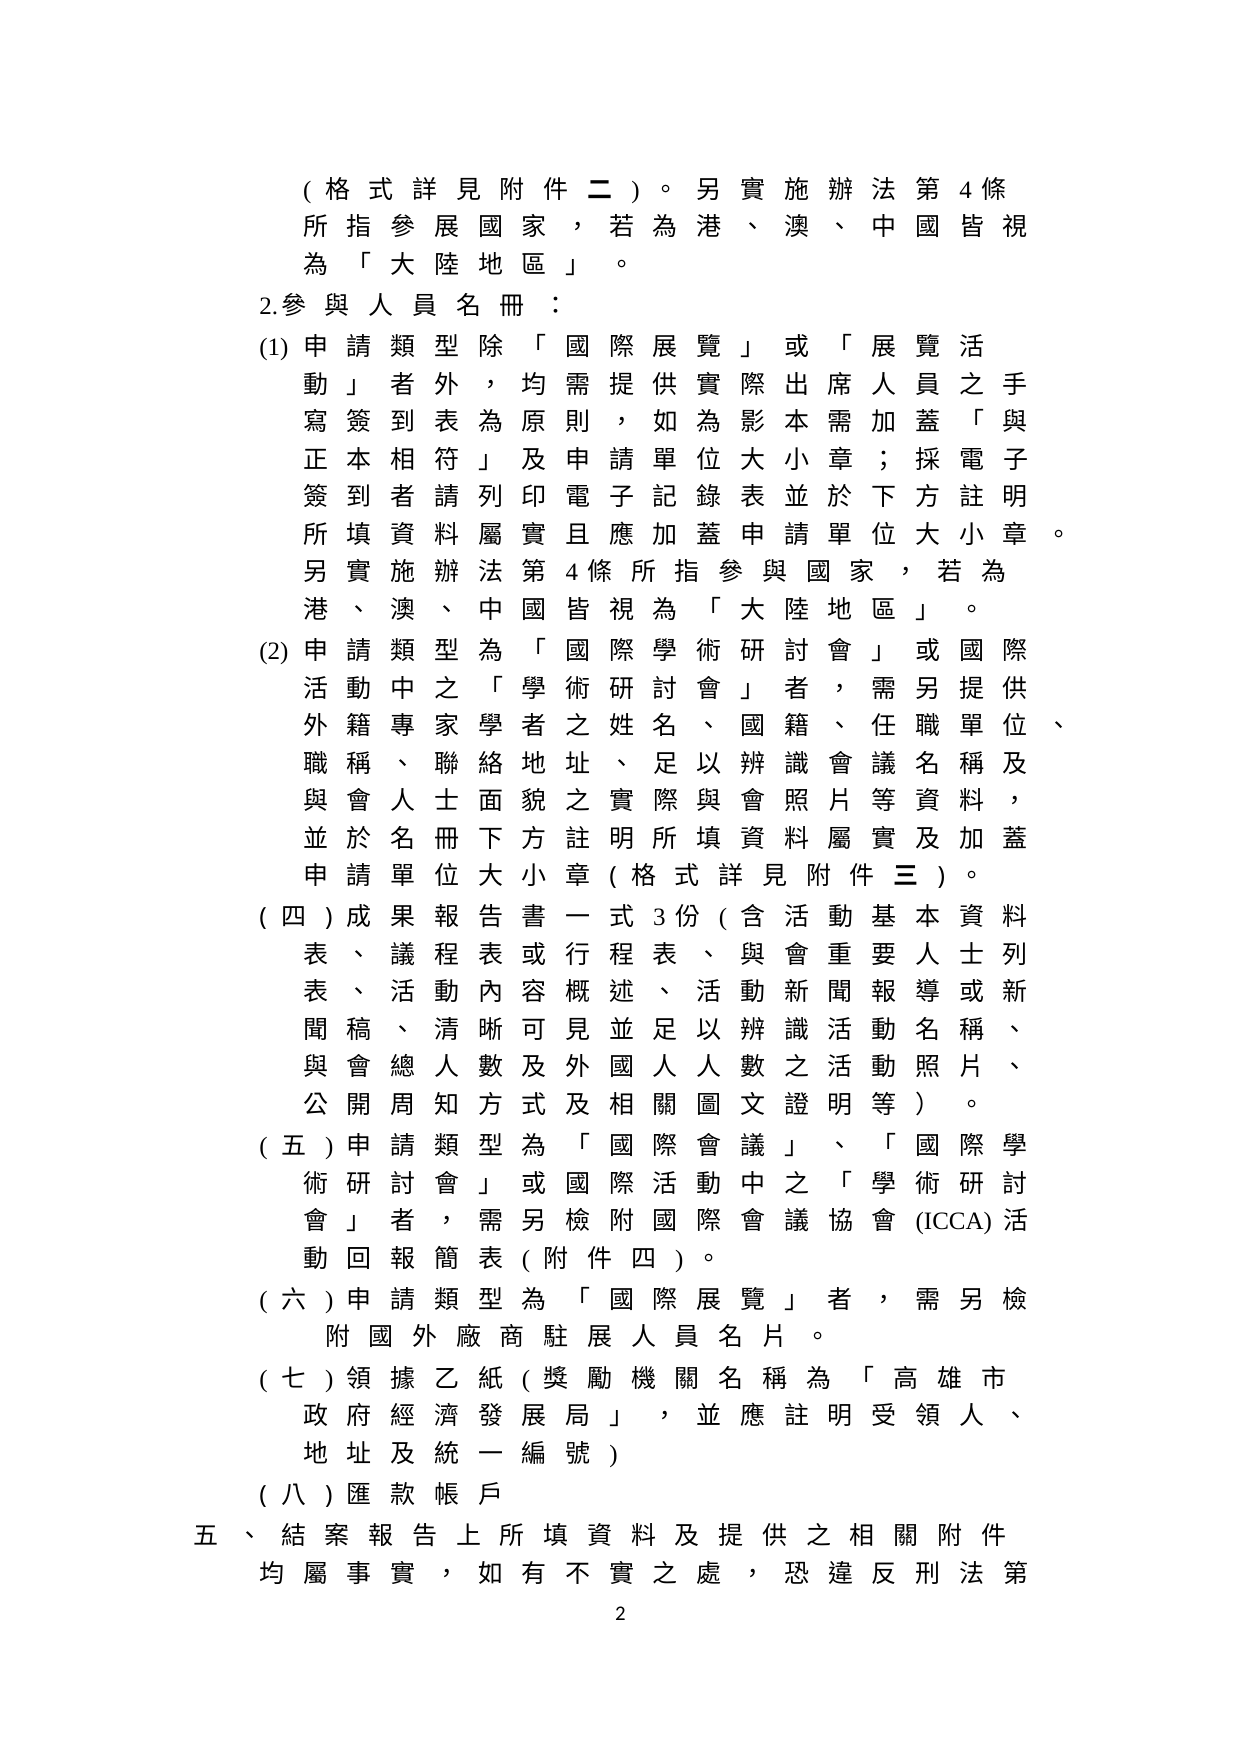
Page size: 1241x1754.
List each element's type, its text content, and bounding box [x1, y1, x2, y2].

text 申請類型為「國際展覽」或「展覽活動」者，需提供各參展廠商之名稱、登記國別、地址、攤位數、駐展人員姓名、攤位實景照片等資料，並於名冊下方註明所填資料屬實及加蓋申請單位大小章(格式詳見附件二)。另實施辦法第4條所指參展國家，若為港、澳、中國皆視為「大陸地區」。 [282, 162, 1047, 275]
text (五)申請類型為「國際會議」、「國際學術研討會」或國際活動中之「學術研討會」者，需另檢附國際會議協會(ICCA)活動回報簡表(附件四)。 [252, 1119, 1047, 1269]
text (四)成果報告書一式3份(含活動基本資料表、議程表或行程表、與會重要人士列表、活動內容概述、活動新聞報導或新聞稿、清晰可見並足以辨識活動名稱、與會總人數及外國人人數之活動照片、公開周知方式及相關圖文證明等）。 [252, 890, 1047, 1115]
text (八)匯款帳戶 [252, 1467, 1047, 1505]
text (1)申請類型除「國際展覽」或「展覽活動」者外，均需提供實際出席人員之手寫簽到表為原則，如為影本需加蓋「與正本相符」及申請單位大小章；採電子簽到者請列印電子記錄表並於下方註明所填資料屬實且應加蓋申請單位大小章。另實施辦法第4條所指參與國家，若為港、澳、中國皆視為「大陸地區」。 [252, 320, 1047, 620]
text 五、結案報告上所填資料及提供之相關附件均屬事實，如有不實之處，恐違反刑法第 [193, 1509, 1047, 1584]
text (六)申請類型為「國際展覽」者，需另檢附國外廠商駐展人員名片。 [252, 1272, 1047, 1347]
text 2.參與人員名冊： [252, 279, 1047, 316]
text (七)領據乙紙(獎勵機關名稱為「高雄市政府經濟發展局」，並應註明受領人、地址及統一編號) [252, 1351, 1047, 1464]
text (2)申請類型為「國際學術研討會」或國際活動中之「學術研討會」者，需另提供外籍專家學者之姓名、國籍、任職單位、職稱、聯絡地址、足以辨識會議名稱及與會人士面貌之實際與會照片等資料，並於名冊下方註明所填資料屬實及加蓋申請單位大小章(格式詳見附件三)。 [252, 624, 1047, 886]
